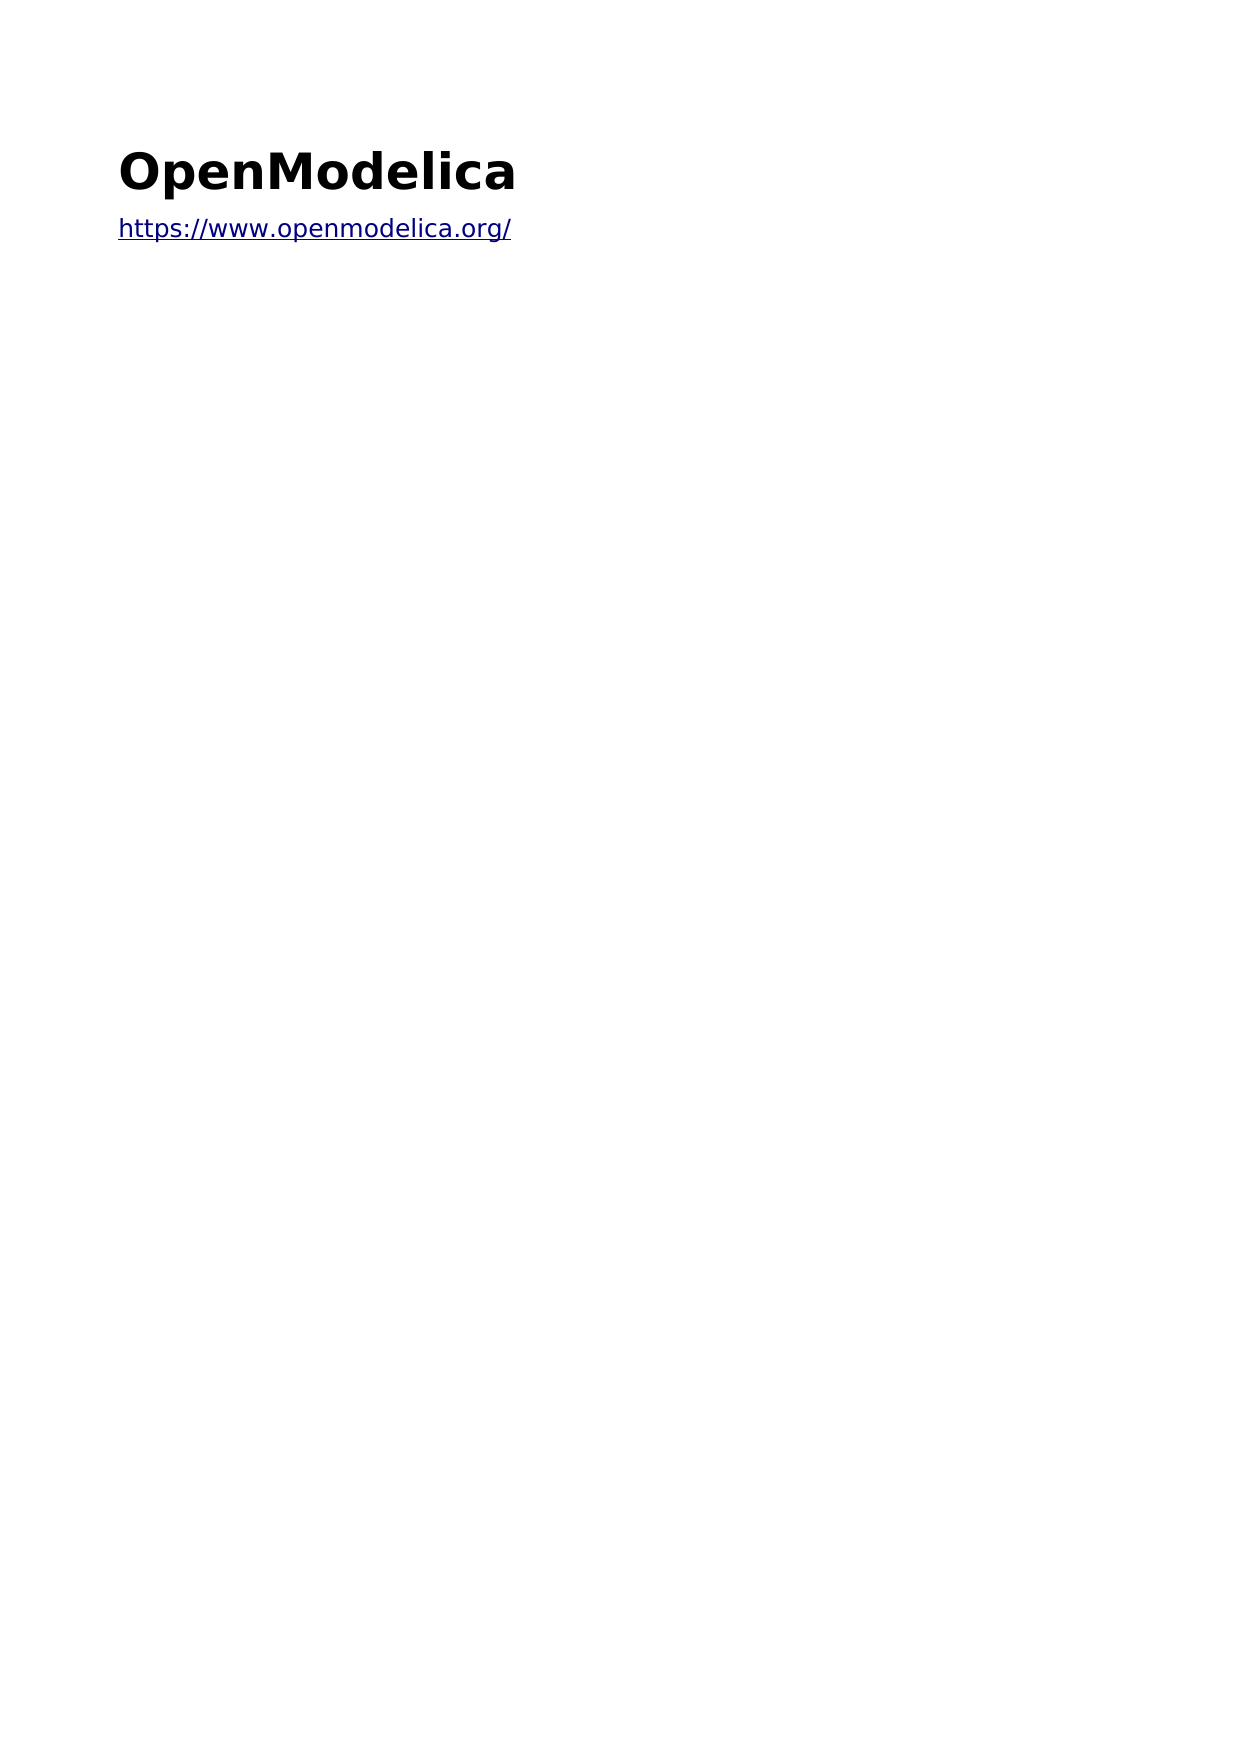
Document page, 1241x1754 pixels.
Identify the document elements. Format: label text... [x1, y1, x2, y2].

text https://www.openmodelica.org/ [118, 214, 1122, 243]
subtitle OpenModelica [118, 143, 1122, 201]
